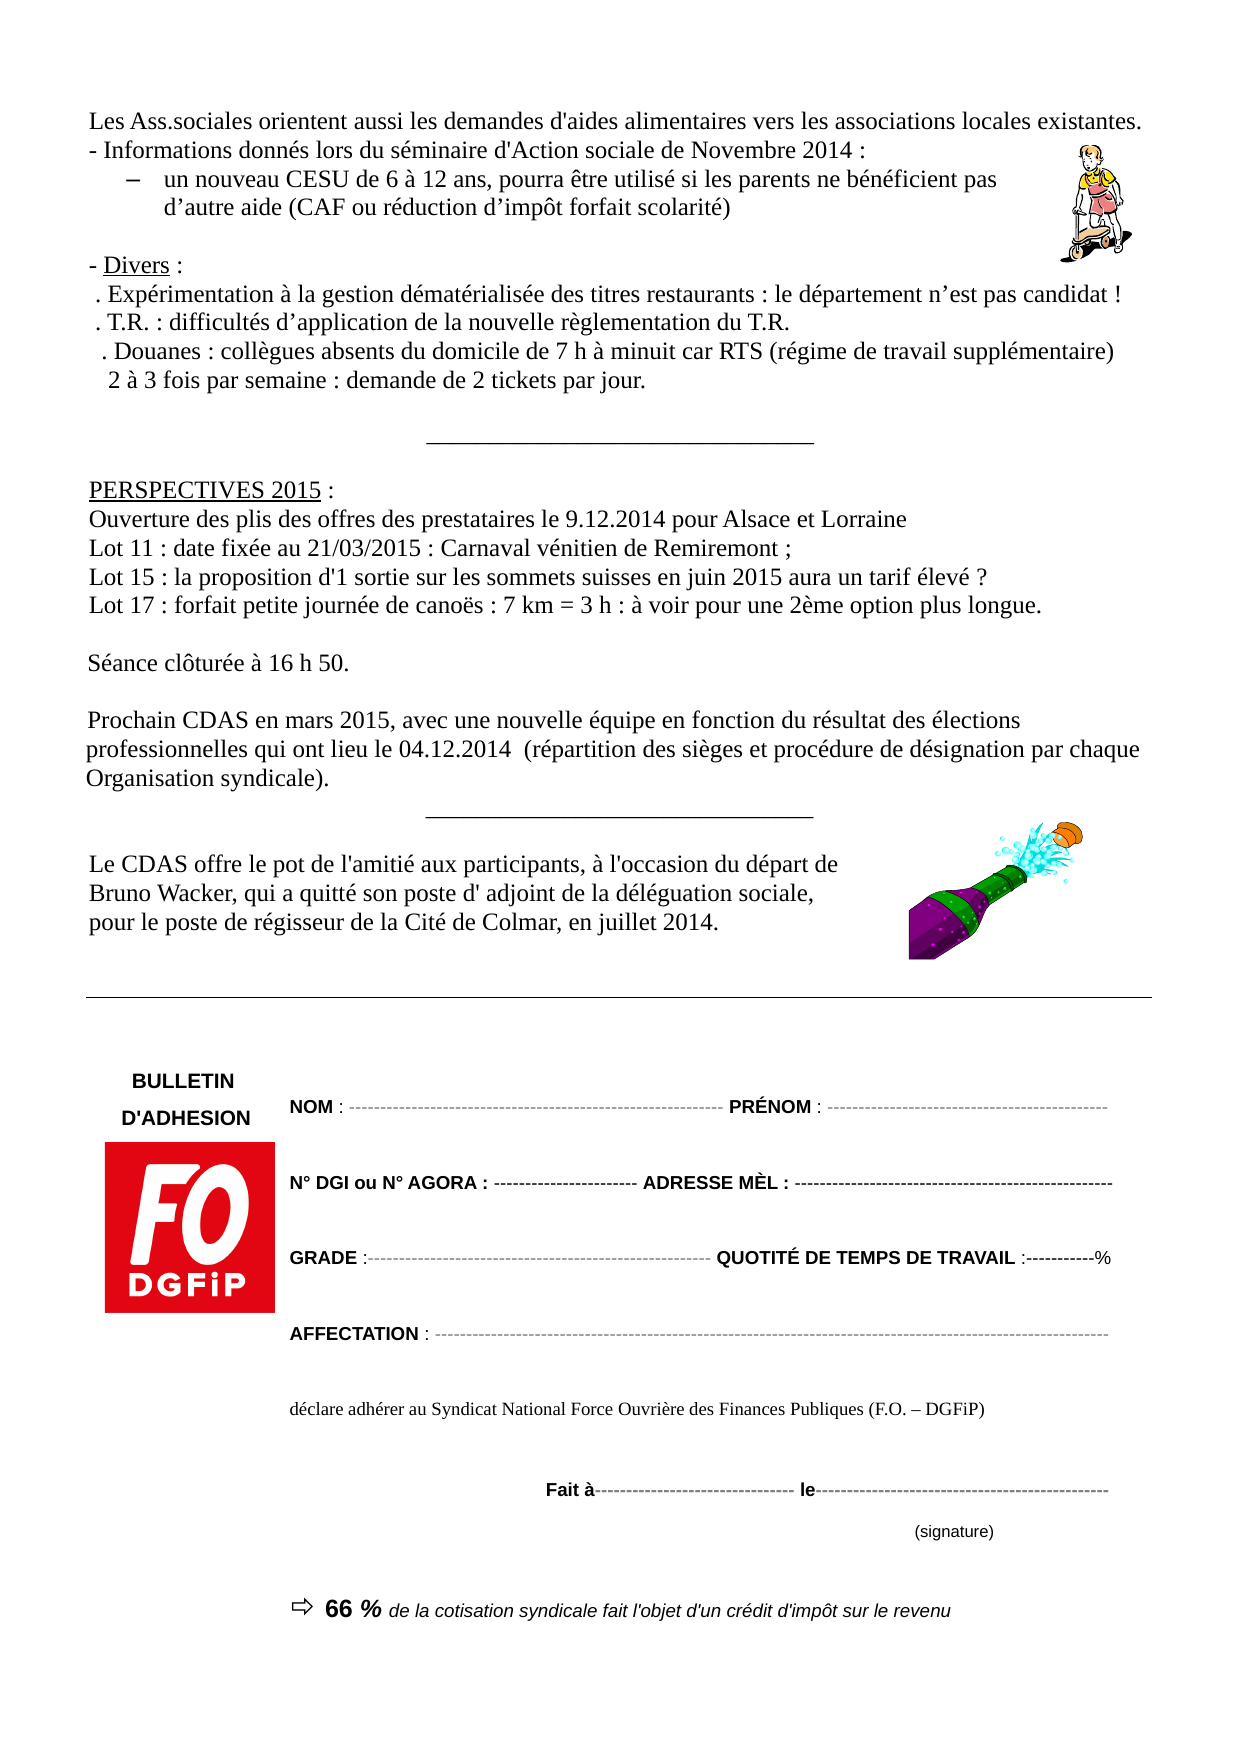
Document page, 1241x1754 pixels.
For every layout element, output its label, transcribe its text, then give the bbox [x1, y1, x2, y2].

text Lot 11 : date fixée au 21/03/2015 : Carnaval vénitien de Remiremont ; [88, 533, 1152, 562]
text N° DGI ou N° AGORA : ----------------------- ADRESSE MÈL : --------------------------------------------------- [289, 1172, 1152, 1193]
list un nouveau CESU de 6 à 12 ans, pourra être utilisé si les parents ne bénéficient pas d’autre aide (CAF ou réduction d’impôt forfait scolarité) [126, 164, 1044, 221]
text (signature) [289, 1514, 1152, 1543]
text . Expérimentation à la gestion dématérialisée des titres restaurants : le département n’est pas candidat ! [88, 279, 1152, 307]
text Ouverture des plis des offres des prestataires le 9.12.2014 pour Alsace et Lorraine [88, 504, 1152, 533]
text Prochain CDAS en mars 2015, avec une nouvelle équipe en fonction du résultat des élections professionnelles qui ont lieu le 04.12.2014 (répartition des sièges et procédure de désignation par chaque Organisation syndicale). [86, 705, 1152, 792]
text PERSPECTIVES 2015 : [88, 475, 1152, 504]
list Séance clôturée à 16 h 50. [49, 619, 1152, 677]
text . Douanes : collègues absents du domicile de 7 h à minuit car RTS (régime de travail supplémentaire) 2 à 3 fois par semaine : demande de 2 tickets par jour. [88, 336, 1152, 394]
text _______________________________ [86, 792, 1152, 820]
text ð 66 % de la cotisation syndicale fait l'objet d'un crédit d'impôt sur le revenu [289, 1594, 1152, 1624]
text Lot 15 : la proposition d'1 sortie sur les sommets suisses en juin 2015 aura un tarif élevé ? [88, 562, 1152, 590]
text AFFECTATION : ------------------------------------------------------------------------------------------------------------ [289, 1322, 1152, 1344]
text Fait à-------------------------------- le----------------------------------------------- [289, 1473, 1152, 1502]
text D'ADHESION [86, 1106, 285, 1129]
text Le CDAS offre le pot de l'amitié aux participants, à l'occasion du départ de Bruno Wacker, qui a quitté son poste d' adjoint de la déléguation sociale, pour le poste de régisseur de la Cité de Colmar, en juillet 2014. [88, 849, 847, 935]
text . T.R. : difficultés d’application de la nouvelle règlementation du T.R. [88, 307, 1152, 336]
text NOM : ------------------------------------------------------------ PRÉNOM : --------------------------------------------- [289, 1096, 1152, 1118]
text Lot 17 : forfait petite journée de canoës : 7 km = 3 h : à voir pour une 2ème option plus longue. [88, 590, 1152, 619]
text _______________________________ [88, 418, 1152, 447]
text déclare adhérer au Syndicat National Force Ouvrière des Finances Publiques (F.O. – DGFiP) [289, 1398, 1152, 1419]
text - Informations donnés lors du séminaire d'Action sociale de Novembre 2014 : [88, 135, 1044, 164]
text GRADE :------------------------------------------------------- QUOTITÉ DE TEMPS DE TRAVAIL :-----------% [289, 1247, 1152, 1268]
text - Divers : [88, 250, 1044, 279]
text Les Ass.sociales orientent aussi les demandes d'aides alimentaires vers les associations locales existantes. [88, 106, 1152, 135]
text BULLETIN [86, 1069, 285, 1093]
